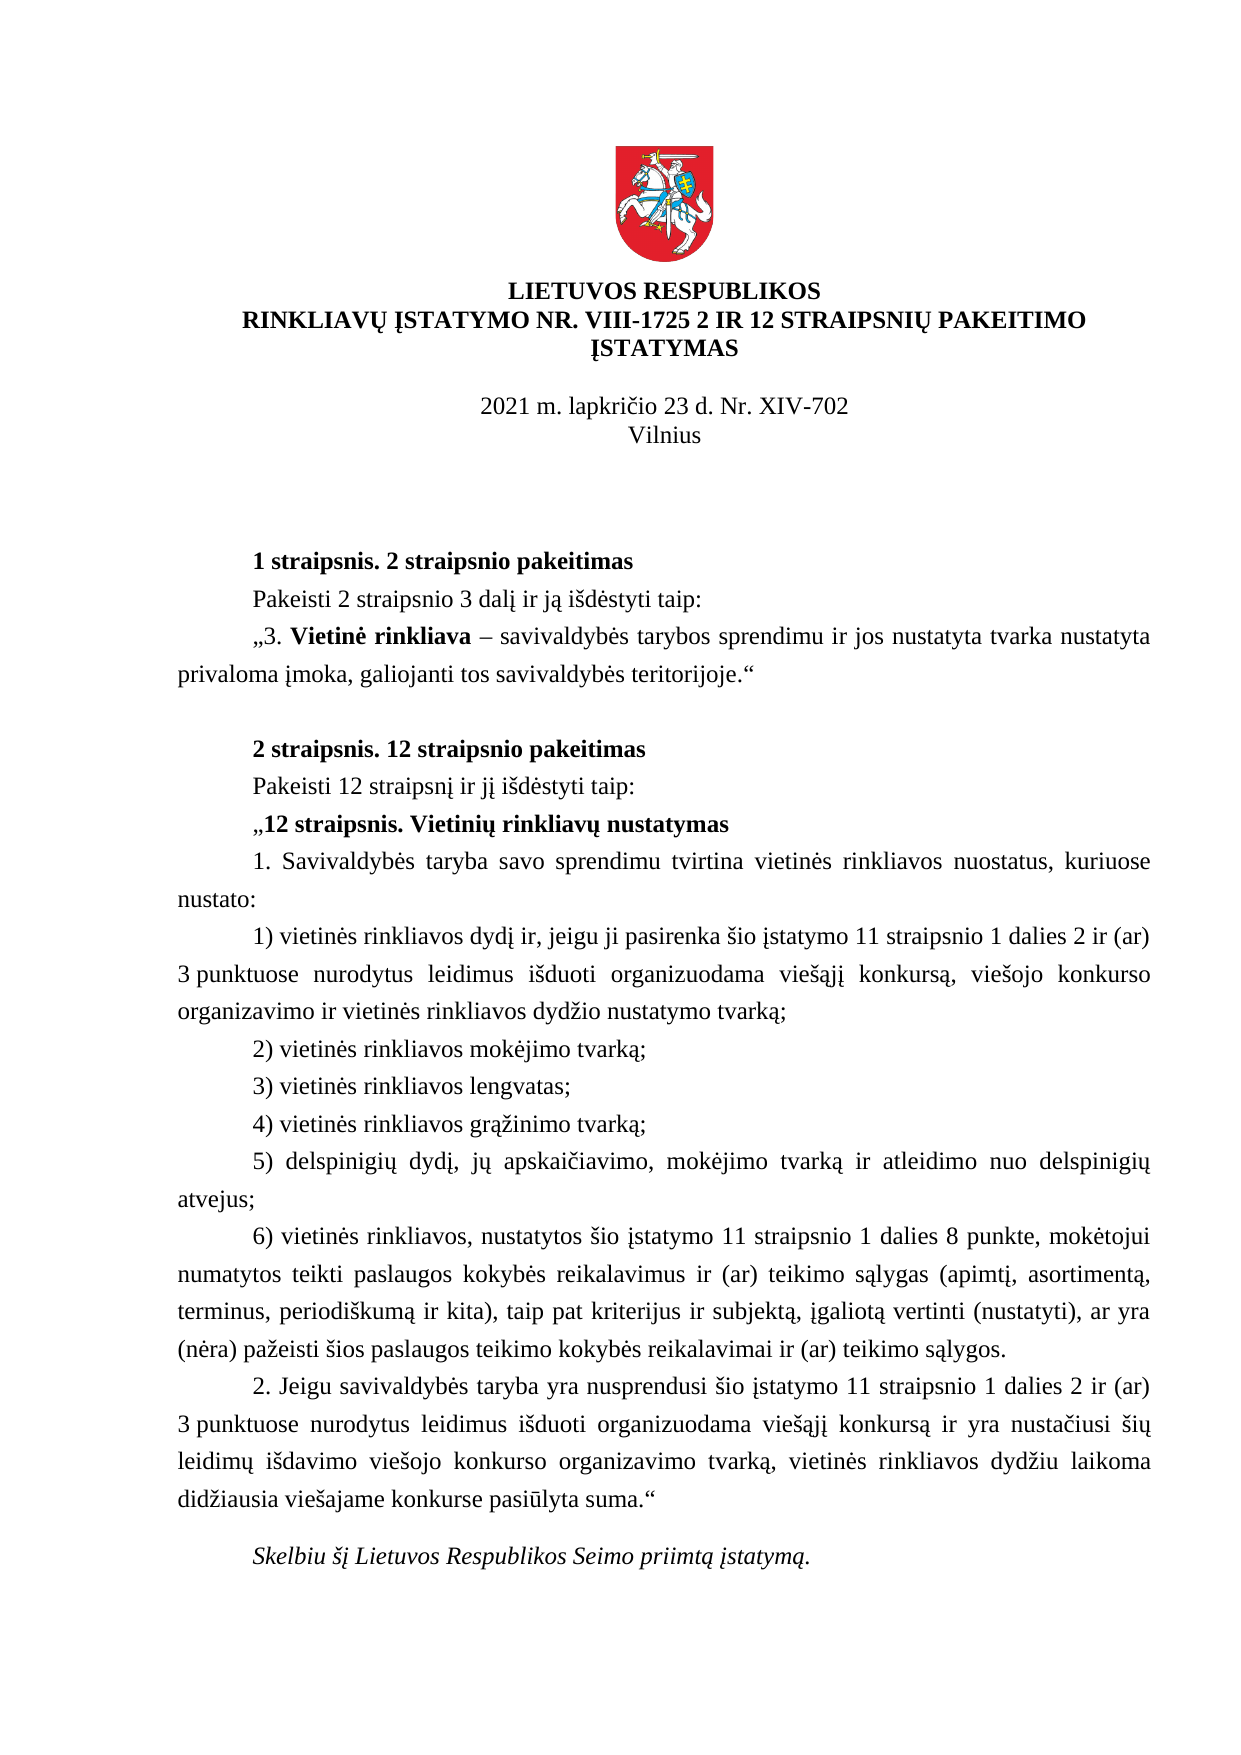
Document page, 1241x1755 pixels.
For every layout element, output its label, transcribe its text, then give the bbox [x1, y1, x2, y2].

text 5) delspinigių dydį, jų apskaičiavimo, mokėjimo tvarką ir atleidimo nuo delspinigių atvejus; [177, 1138, 1152, 1213]
text 3) vietinės rinkliavos lengvatas; [177, 1063, 1152, 1100]
text „12 straipsnis. Vietinių rinkliavų nustatymas [177, 800, 1152, 838]
text 1 straipsnis. 2 straipsnio pakeitimas [177, 538, 1152, 575]
text 1. Savivaldybės taryba savo sprendimu tvirtina vietinės rinkliavos nuostatus, kuriuose nustato: [177, 838, 1152, 913]
text Pakeisti 2 straipsnio 3 dalį ir ją išdėstyti taip: [177, 575, 1152, 613]
text Vilnius [177, 420, 1152, 448]
text LIETUVOS RESPUBLIKOS [177, 276, 1152, 305]
text 2) vietinės rinkliavos mokėjimo tvarką; [177, 1025, 1152, 1063]
text RINKLIAVŲ ĮSTATYMO NR. VIII-1725 2 ir 12 STRAIPSNIų PAKEITIMO [177, 305, 1152, 333]
text 2. Jeigu savivaldybės taryba yra nusprendusi šio įstatymo 11 straipsnio 1 dalies 2 ir (ar) 3 punktuose nurodytus leidimus išduoti organizuodama viešąjį konkursą ir yra nustačiusi šių leidimų išdavimo viešojo konkurso organizavimo tvarką, vietinės rinkliavos dydžiu laikoma didžiausia viešajame konkurse pasiūlyta suma.“ [177, 1363, 1152, 1513]
text 4) vietinės rinkliavos grąžinimo tvarką; [177, 1100, 1152, 1138]
text 2021 m. lapkričio 23 d. Nr. XIV-702 [177, 391, 1152, 420]
text ĮSTATYMAS [177, 333, 1152, 362]
text 6) vietinės rinkliavos, nustatytos šio įstatymo 11 straipsnio 1 dalies 8 punkte, mokėtojui numatytos teikti paslaugos kokybės reikalavimus ir (ar) teikimo sąlygas (apimtį, asortimentą, terminus, periodiškumą ir kita), taip pat kriterijus ir subjektą, įgaliotą vertinti (nustatyti), ar yra (nėra) pažeisti šios paslaugos teikimo kokybės reikalavimai ir (ar) teikimo sąlygos. [177, 1213, 1152, 1363]
text 1) vietinės rinkliavos dydį ir, jeigu ji pasirenka šio įstatymo 11 straipsnio 1 dalies 2 ir (ar) 3 punktuose nurodytus leidimus išduoti organizuodama viešąjį konkursą, viešojo konkurso organizavimo ir vietinės rinkliavos dydžio nustatymo tvarką; [177, 913, 1152, 1025]
text 2 straipsnis. 12 straipsnio pakeitimas [177, 725, 1152, 763]
text „3. Vietinė rinkliava – savivaldybės tarybos sprendimu ir jos nustatyta tvarka nustatyta privaloma įmoka, galiojanti tos savivaldybės teritorijoje.“ [177, 613, 1152, 688]
text Pakeisti 12 straipsnį ir jį išdėstyti taip: [177, 763, 1152, 800]
text Skelbiu šį Lietuvos Respublikos Seimo priimtą įstatymą. [177, 1541, 1152, 1570]
